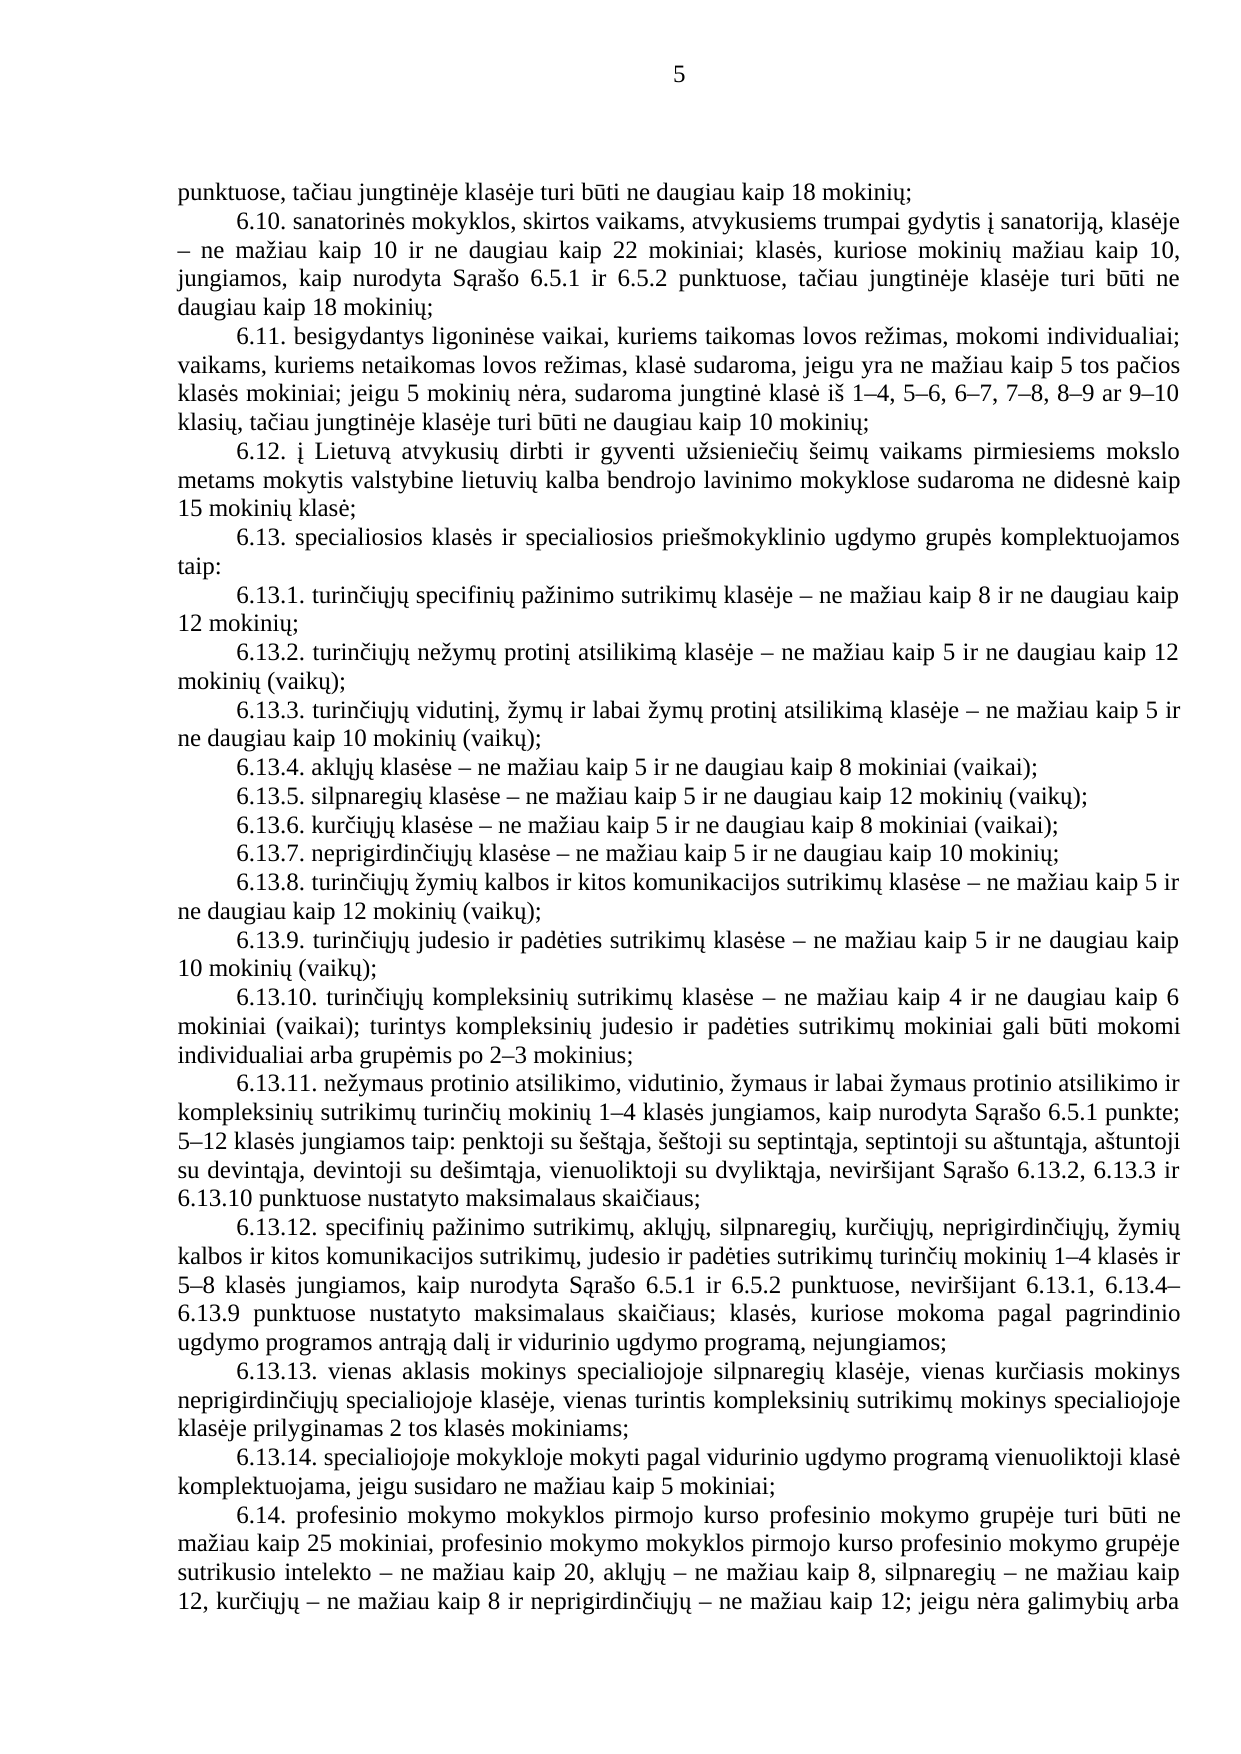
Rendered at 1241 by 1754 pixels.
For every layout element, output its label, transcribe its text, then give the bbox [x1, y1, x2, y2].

text 6.13.3. turinčiųjų vidutinį, žymų ir labai žymų protinį atsilikimą klasėje – ne mažiau kaip 5 ir ne daugiau kaip 10 mokinių (vaikų); [177, 695, 1181, 752]
text 6.13.5. silpnaregių klasėse – ne mažiau kaip 5 ir ne daugiau kaip 12 mokinių (vaikų); [177, 781, 1181, 810]
text 6.13.14. specialiojoje mokykloje mokyti pagal vidurinio ugdymo programą vienuoliktoji klasė komplektuojama, jeigu susidaro ne mažiau kaip 5 mokiniai; [177, 1442, 1181, 1500]
text 6.13.13. vienas aklasis mokinys specialiojoje silpnaregių klasėje, vienas kurčiasis mokinys neprigirdinčiųjų specialiojoje klasėje, vienas turintis kompleksinių sutrikimų mokinys specialiojoje klasėje prilyginamas 2 tos klasės mokiniams; [177, 1356, 1181, 1442]
text 6.13.2. turinčiųjų nežymų protinį atsilikimą klasėje – ne mažiau kaip 5 ir ne daugiau kaip 12 mokinių (vaikų); [177, 637, 1181, 695]
text 6.13.6. kurčiųjų klasėse – ne mažiau kaip 5 ir ne daugiau kaip 8 mokiniai (vaikai); [177, 810, 1181, 838]
text 6.10. sanatorinės mokyklos, skirtos vaikams, atvykusiems trumpai gydytis į sanatoriją, klasėje – ne mažiau kaip 10 ir ne daugiau kaip 22 mokiniai; klasės, kuriose mokinių mažiau kaip 10, jungiamos, kaip nurodyta Sąrašo 6.5.1 ir 6.5.2 punktuose, tačiau jungtinėje klasėje turi būti ne daugiau kaip 18 mokinių; [177, 206, 1181, 321]
text 6.13. specialiosios klasės ir specialiosios priešmokyklinio ugdymo grupės komplektuojamos taip: [177, 522, 1181, 580]
text 6.13.8. turinčiųjų žymių kalbos ir kitos komunikacijos sutrikimų klasėse – ne mažiau kaip 5 ir ne daugiau kaip 12 mokinių (vaikų); [177, 867, 1181, 925]
text 6.12. į Lietuvą atvykusių dirbti ir gyventi užsieniečių šeimų vaikams pirmiesiems mokslo metams mokytis valstybine lietuvių kalba bendrojo lavinimo mokyklose sudaroma ne didesnė kaip 15 mokinių klasė; [177, 436, 1181, 522]
text 6.13.11. nežymaus protinio atsilikimo, vidutinio, žymaus ir labai žymaus protinio atsilikimo ir kompleksinių sutrikimų turinčių mokinių 1–4 klasės jungiamos, kaip nurodyta Sąrašo 6.5.1 punkte; 5–12 klasės jungiamos taip: penktoji su šeštąja, šeštoji su septintąja, septintoji su aštuntąja, aštuntoji su devintąja, devintoji su dešimtąja, vienuoliktoji su dvyliktąja, neviršijant Sąrašo 6.13.2, 6.13.3 ir 6.13.10 punktuose nustatyto maksimalaus skaičiaus; [177, 1068, 1181, 1212]
text 6.13.1. turinčiųjų specifinių pažinimo sutrikimų klasėje – ne mažiau kaip 8 ir ne daugiau kaip 12 mokinių; [177, 580, 1181, 637]
text punktuose, tačiau jungtinėje klasėje turi būti ne daugiau kaip 18 mokinių; [177, 177, 1181, 206]
text 6.11. besigydantys ligoninėse vaikai, kuriems taikomas lovos režimas, mokomi individualiai; vaikams, kuriems netaikomas lovos režimas, klasė sudaroma, jeigu yra ne mažiau kaip 5 tos pačios klasės mokiniai; jeigu 5 mokinių nėra, sudaroma jungtinė klasė iš 1–4, 5–6, 6–7, 7–8, 8–9 ar 9–10 klasių, tačiau jungtinėje klasėje turi būti ne daugiau kaip 10 mokinių; [177, 321, 1181, 436]
text 6.14. profesinio mokymo mokyklos pirmojo kurso profesinio mokymo grupėje turi būti ne mažiau kaip 25 mokiniai, profesinio mokymo mokyklos pirmojo kurso profesinio mokymo grupėje sutrikusio intelekto – ne mažiau kaip 20, aklųjų – ne mažiau kaip 8, silpnaregių – ne mažiau kaip 12, kurčiųjų – ne mažiau kaip 8 ir neprigirdinčiųjų – ne mažiau kaip 12; jeigu nėra galimybių arba [177, 1500, 1181, 1615]
text 6.13.7. neprigirdinčiųjų klasėse – ne mažiau kaip 5 ir ne daugiau kaip 10 mokinių; [177, 838, 1181, 867]
text 6.13.12. specifinių pažinimo sutrikimų, aklųjų, silpnaregių, kurčiųjų, neprigirdinčiųjų, žymių kalbos ir kitos komunikacijos sutrikimų, judesio ir padėties sutrikimų turinčių mokinių 1–4 klasės ir 5–8 klasės jungiamos, kaip nurodyta Sąrašo 6.5.1 ir 6.5.2 punktuose, neviršijant 6.13.1, 6.13.4–6.13.9 punktuose nustatyto maksimalaus skaičiaus; klasės, kuriose mokoma pagal pagrindinio ugdymo programos antrąją dalį ir vidurinio ugdymo programą, nejungiamos; [177, 1212, 1181, 1356]
text 6.13.4. aklųjų klasėse – ne mažiau kaip 5 ir ne daugiau kaip 8 mokiniai (vaikai); [177, 752, 1181, 781]
text 6.13.9. turinčiųjų judesio ir padėties sutrikimų klasėse – ne mažiau kaip 5 ir ne daugiau kaip 10 mokinių (vaikų); [177, 925, 1181, 982]
text 6.13.10. turinčiųjų kompleksinių sutrikimų klasėse – ne mažiau kaip 4 ir ne daugiau kaip 6 mokiniai (vaikai); turintys kompleksinių judesio ir padėties sutrikimų mokiniai gali būti mokomi individualiai arba grupėmis po 2–3 mokinius; [177, 982, 1181, 1068]
